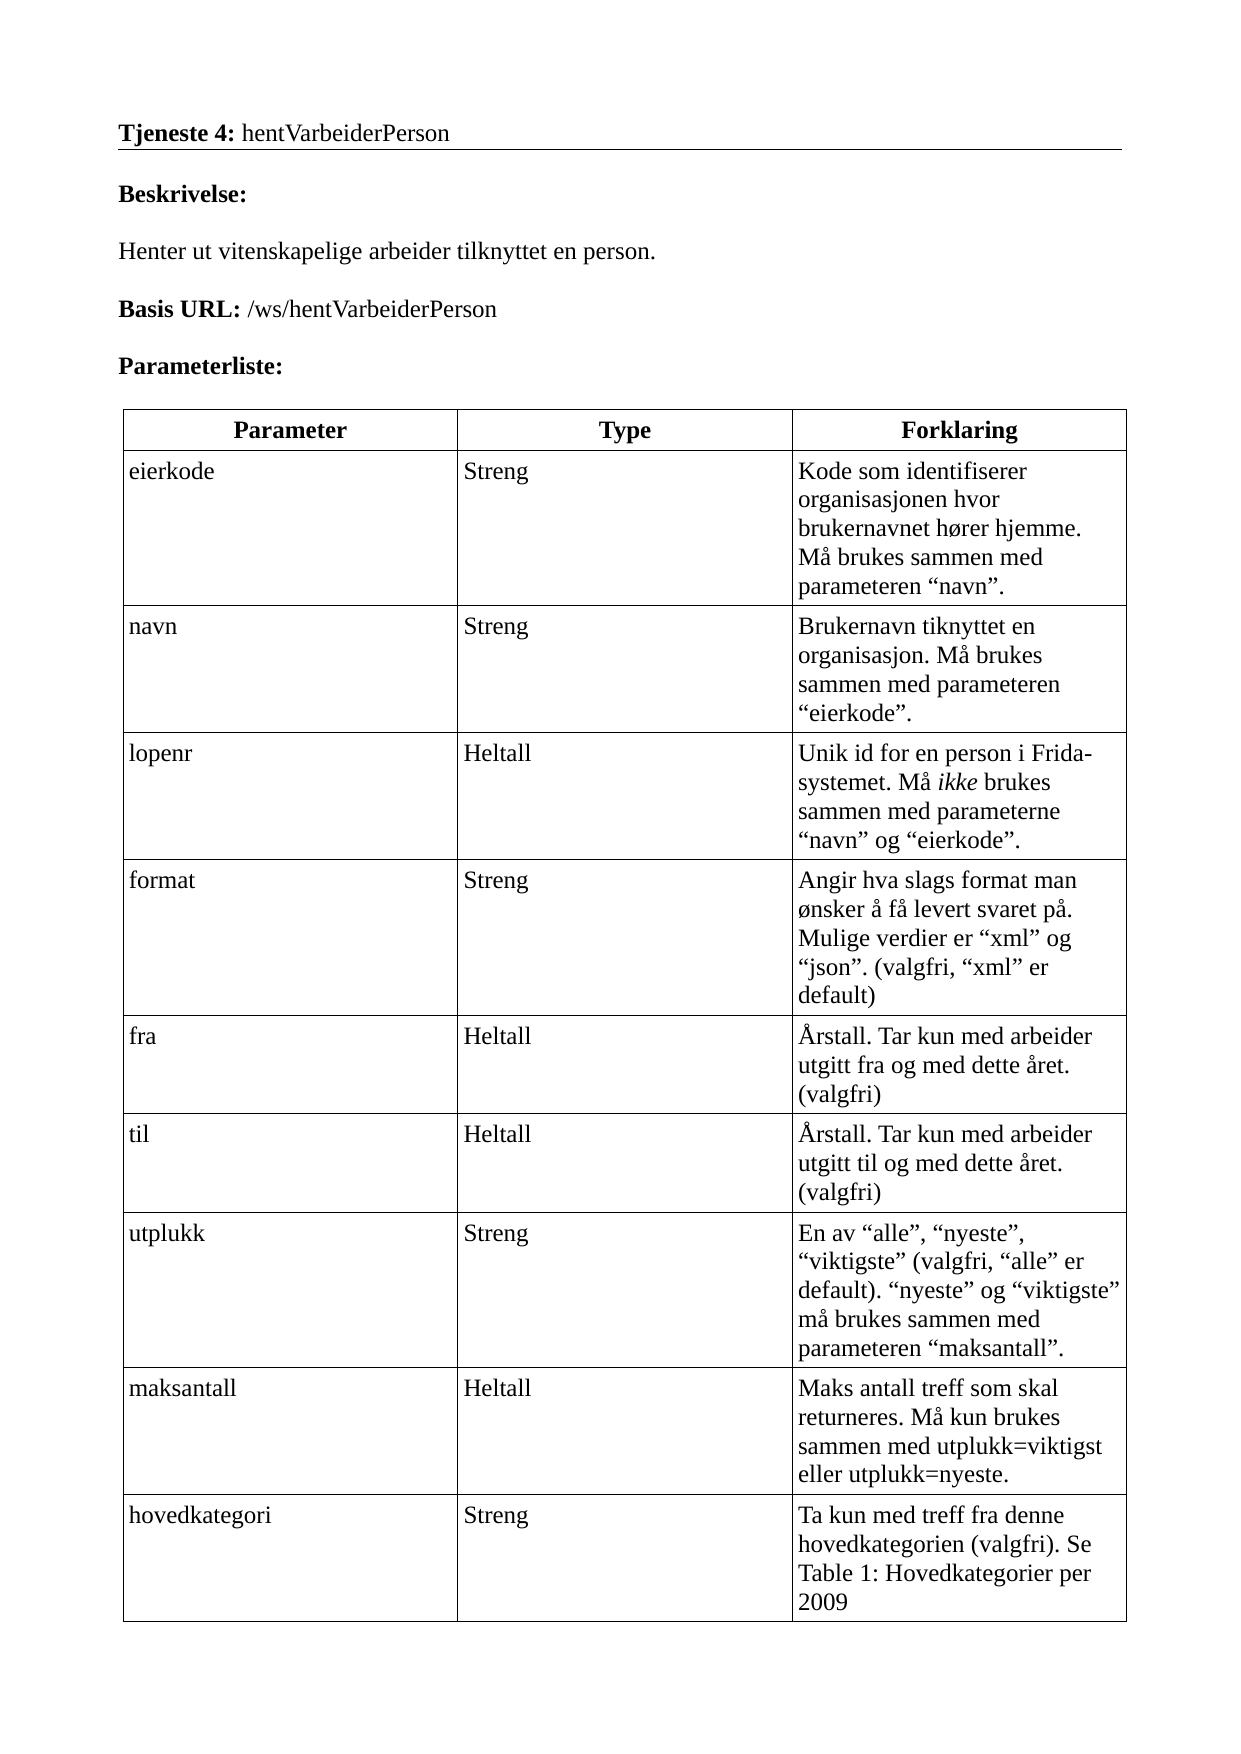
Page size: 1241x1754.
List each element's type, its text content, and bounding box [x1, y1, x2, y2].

table_cell fra [124, 1016, 457, 1113]
table_cell Heltall [458, 1114, 792, 1211]
table_cell En av “alle”, “nyeste”, “viktigste” (valgfri, “alle” er default). “nyeste” og “viktigste” må brukes sammen med parameteren “maksantall”. [793, 1213, 1126, 1367]
table_header Type [458, 410, 792, 449]
table_cell Ta kun med treff fra denne hovedkategorien (valgfri). Se Table 1: Hovedkategorier per 2009 [793, 1495, 1126, 1621]
table_cell Unik id for en person i Frida-systemet. Må ikke brukes sammen med parameterne “navn” og “eierkode”. [793, 733, 1126, 859]
table_cell navn [124, 606, 457, 732]
table_cell Streng [458, 1495, 792, 1621]
text Tjeneste 4: hentVarbeiderPerson [118, 118, 1122, 149]
table_header Forklaring [793, 410, 1126, 449]
table_cell Streng [458, 860, 792, 1015]
table_cell utplukk [124, 1213, 457, 1367]
table_cell Heltall [458, 1016, 792, 1113]
table_cell Angir hva slags format man ønsker å få levert svaret på. Mulige verdier er “xml” og “json”. (valgfri, “xml” er default) [793, 860, 1126, 1015]
table_cell format [124, 860, 457, 1015]
table_cell Maks antall treff som skal returneres. Må kun brukes sammen med utplukk=viktigst eller utplukk=nyeste. [793, 1368, 1126, 1494]
table_cell Streng [458, 1213, 792, 1367]
table_cell Streng [458, 606, 792, 732]
table_cell Kode som identifiserer organisasjonen hvor brukernavnet hører hjemme. Må brukes sammen med parameteren “navn”. [793, 451, 1126, 605]
text Parameterliste: [118, 351, 1122, 380]
table_cell hovedkategori [124, 1495, 457, 1621]
table_cell Årstall. Tar kun med arbeider utgitt fra og med dette året. (valgfri) [793, 1016, 1126, 1113]
table_cell Streng [458, 451, 792, 605]
table_cell Heltall [458, 733, 792, 859]
table_cell eierkode [124, 451, 457, 605]
text Beskrivelse: [118, 179, 1122, 207]
text Basis URL: /ws/hentVarbeiderPerson [118, 294, 1122, 322]
table_cell til [124, 1114, 457, 1211]
table_header Parameter [124, 410, 457, 449]
table_cell Heltall [458, 1368, 792, 1494]
table_cell maksantall [124, 1368, 457, 1494]
table_cell Brukernavn tiknyttet en organisasjon. Må brukes sammen med parameteren “eierkode”. [793, 606, 1126, 732]
table_cell lopenr [124, 733, 457, 859]
table_cell Årstall. Tar kun med arbeider utgitt til og med dette året. (valgfri) [793, 1114, 1126, 1211]
text Henter ut vitenskapelige arbeider tilknyttet en person. [118, 236, 1122, 265]
